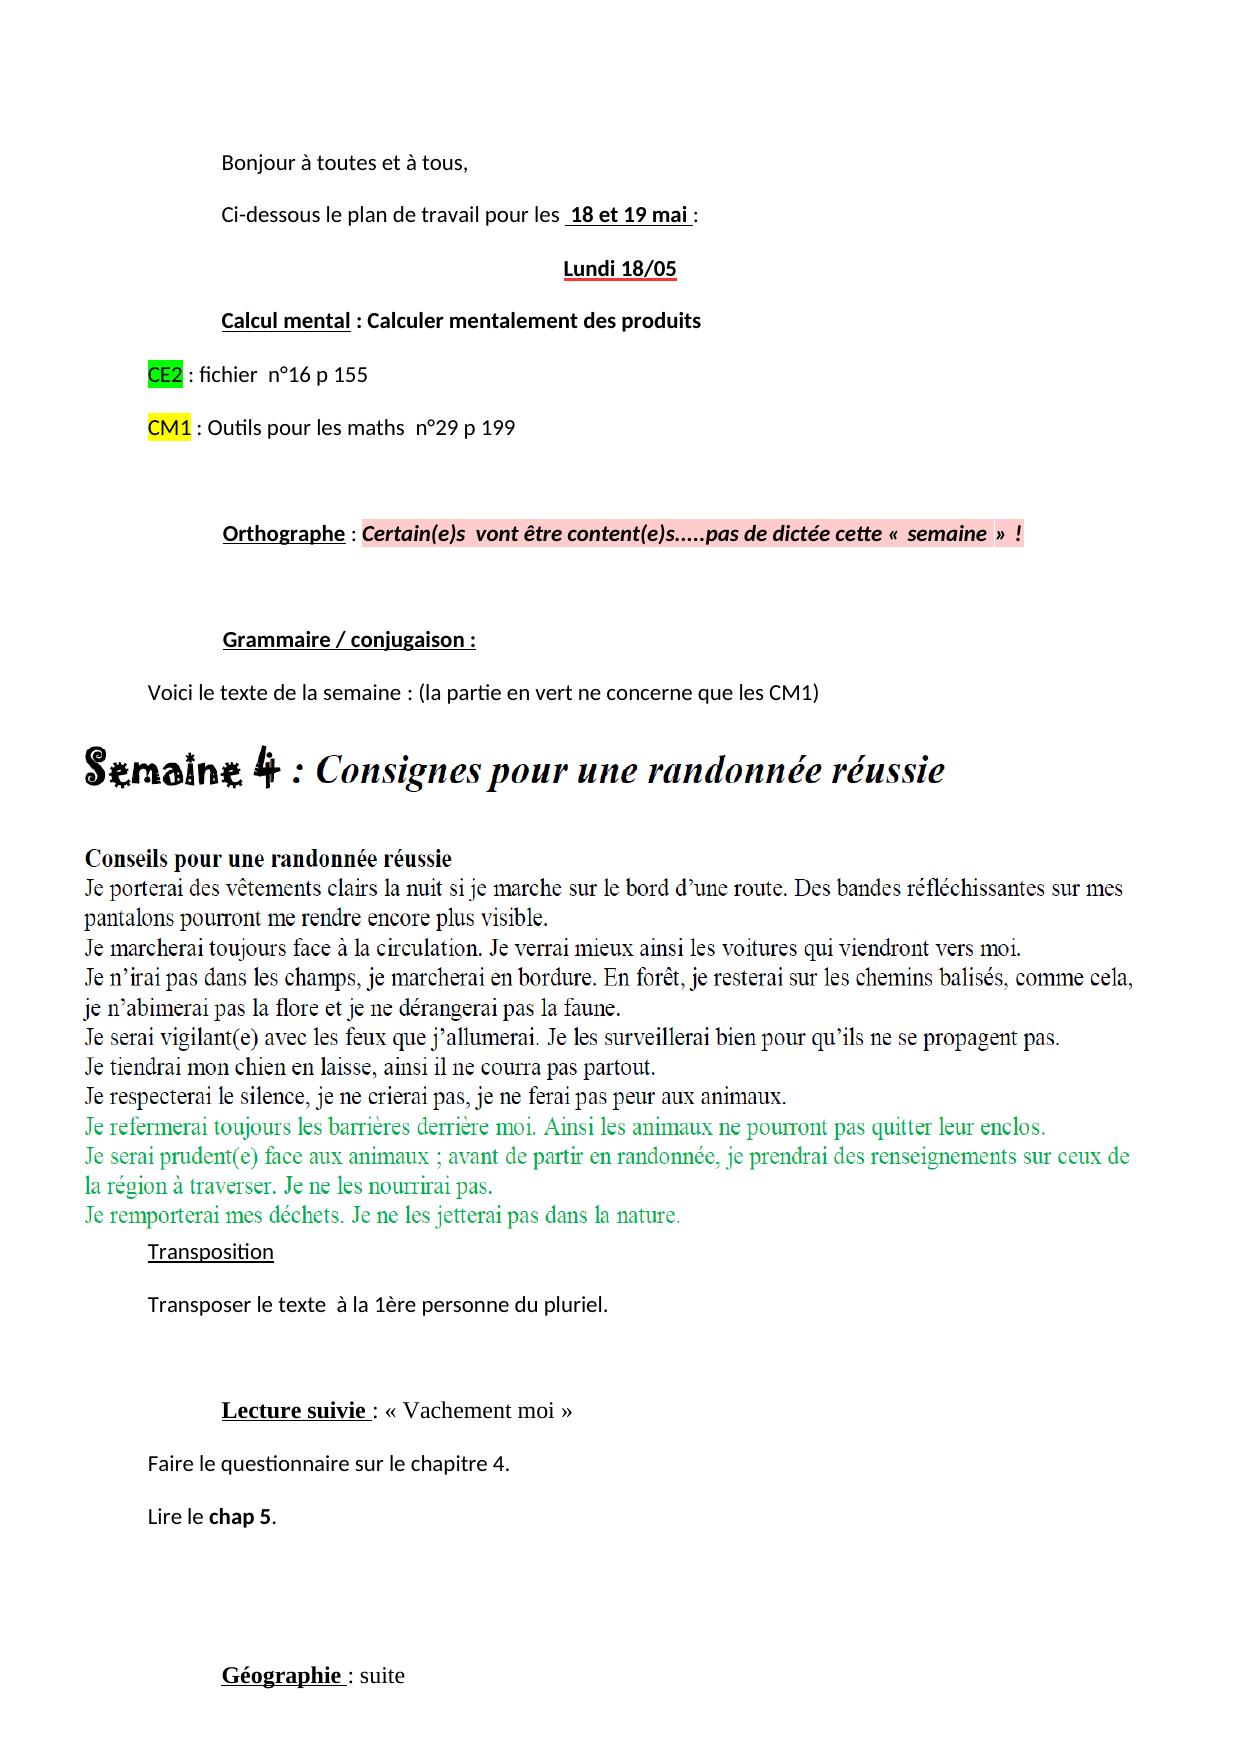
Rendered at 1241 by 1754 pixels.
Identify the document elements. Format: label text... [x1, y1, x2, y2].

text Lecture suivie : « Vachement moi » [221, 1396, 1093, 1424]
list Voici le texte de la semaine : (la partie en vert ne concerne que les CM1) [148, 678, 1093, 706]
text Faire le questionnaire sur le chapitre 4. [148, 1449, 1093, 1477]
text Transposition [148, 1234, 1093, 1265]
text CM1 : Outils pour les maths n°29 p 199 [148, 413, 1093, 441]
text CE2 : fichier n°16 p 155 [148, 360, 1093, 388]
text Lire le chap 5. [148, 1502, 1093, 1530]
text Bonjour à toutes et à tous, [148, 148, 1093, 176]
text Géographie : suite [221, 1661, 1093, 1688]
text Transposer le texte à la 1ère personne du pluriel. [148, 1290, 1093, 1318]
text Lundi 18/05 [148, 254, 1093, 282]
list Orthographe : Certain(e)s vont être content(e)s.....pas de dictée cette « semaine » ! [185, 519, 1093, 547]
list Grammaire / conjugaison : [185, 625, 1093, 653]
text Calcul mental : Calculer mentalement des produits [148, 307, 1093, 335]
text Ci-dessous le plan de travail pour les 18 et 19 mai : [148, 201, 1093, 229]
